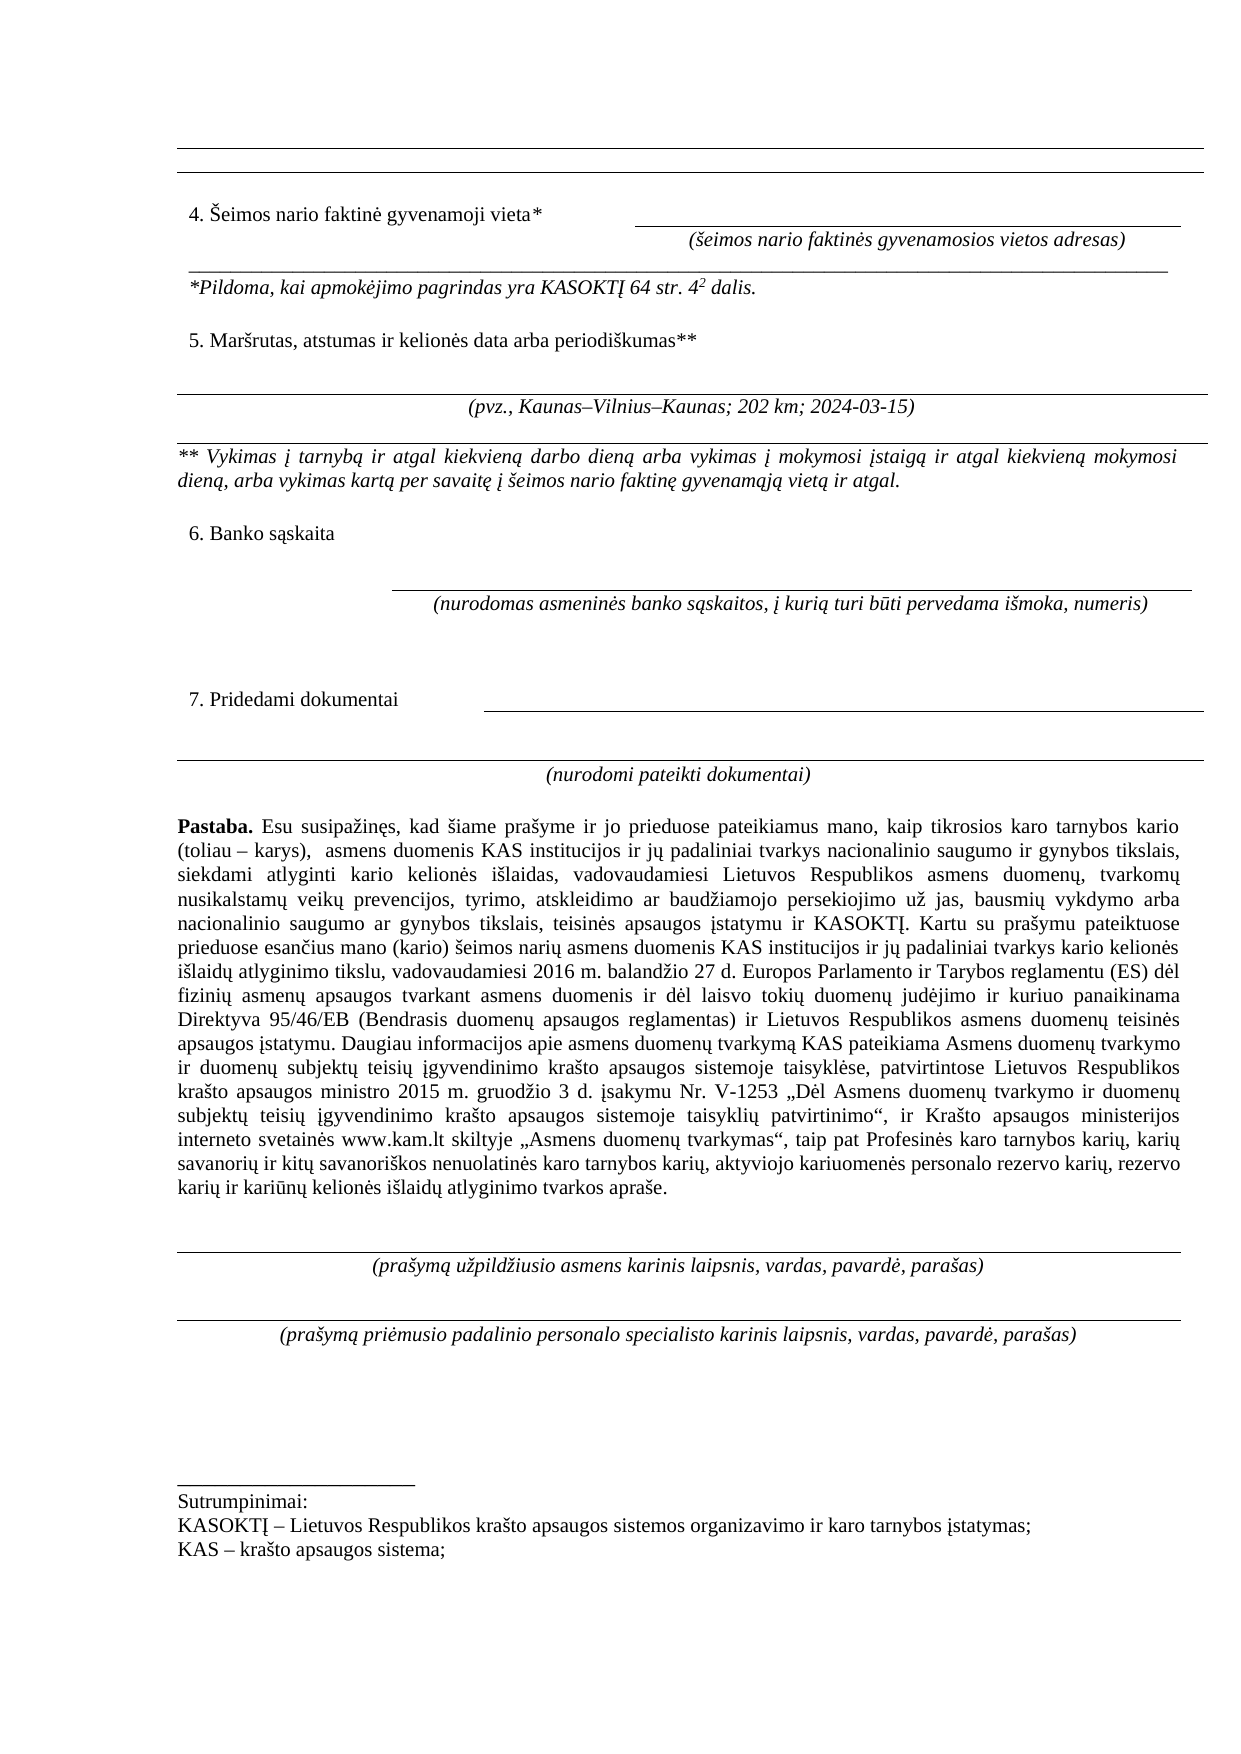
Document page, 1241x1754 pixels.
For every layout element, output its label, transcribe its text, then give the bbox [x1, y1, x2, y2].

text Sutrumpinimai: [177, 1489, 1181, 1513]
table_cell (prašymą priėmusio padalinio personalo specialisto karinis laipsnis, vardas, pavardė, parašas) [177, 1321, 1181, 1346]
table_cell ______________________________________________________________________________________________ *Pildoma, kai apmokėjimo pagrindas yra KASOKTĮ 64 str. 42 dalis. [177, 251, 1181, 299]
text ** Vykimas į tarnybą ir atgal kiekvieną darbo dieną arba vykimas į mokymosi įstaigą ir atgal kiekvieną mokymosi dieną, arba vykimas kartą per savaitę į šeimos nario faktinę gyvenamąją vietą ir atgal. [177, 444, 1181, 492]
text ___________________ [177, 1461, 1181, 1489]
table_header 6. Banko sąskaita [177, 521, 392, 589]
table_cell [177, 1296, 1181, 1320]
table_header 7. Pridedami dokumentai [177, 687, 484, 711]
text KAS – krašto apsaugos sistema; [177, 1537, 1181, 1561]
table_header [809, 328, 1208, 360]
table_cell [177, 149, 1204, 172]
table_cell (pvz., Kaunas–Vilnius–Kaunas; 202 km; 2024-03-15) [177, 395, 1208, 443]
text KASOKTĮ – Lietuvos Respublikos krašto apsaugos sistemos organizavimo ir karo tarnybos įstatymas; [177, 1513, 1181, 1537]
text Pastaba. Esu susipažinęs, kad šiame prašyme ir jo prieduose pateikiamus mano, kaip tikrosios karo tarnybos kario (toliau – karys), asmens duomenis KAS institucijos ir jų padaliniai tvarkys nacionalinio saugumo ir gynybos tikslais, siekdami atlyginti kario kelionės išlaidas, vadovaudamiesi Lietuvos Respublikos asmens duomenų, tvarkomų nusikalstamų veikų prevencijos, tyrimo, atskleidimo ar baudžiamojo persekiojimo už jas, bausmių vykdymo arba nacionalinio saugumo ar gynybos tikslais, teisinės apsaugos įstatymu ir KASOKTĮ. Kartu su prašymu pateiktuose prieduose esančius mano (kario) šeimos narių asmens duomenis KAS institucijos ir jų padaliniai tvarkys kario kelionės išlaidų atlyginimo tikslu, vadovaudamiesi 2016 m. balandžio 27 d. Europos Parlamento ir Tarybos reglamentu (ES) dėl fizinių asmenų apsaugos tvarkant asmens duomenis ir dėl laisvo tokių duomenų judėjimo ir kuriuo panaikinama Direktyva 95/46/EB (Bendrasis duomenų apsaugos reglamentas) ir Lietuvos Respublikos asmens duomenų teisinės apsaugos įstatymu. Daugiau informacijos apie asmens duomenų tvarkymą KAS pateikiama Asmens duomenų tvarkymo ir duomenų subjektų teisių įgyvendinimo krašto apsaugos sistemoje taisyklėse, patvirtintose Lietuvos Respublikos krašto apsaugos ministro 2015 m. gruodžio 3 d. įsakymu Nr. V-1253 „Dėl Asmens duomenų tvarkymo ir duomenų subjektų teisių įgyvendinimo krašto apsaugos sistemoje taisyklių patvirtinimo“, ir Krašto apsaugos ministerijos interneto svetainės www.kam.lt skiltyje „Asmens duomenų tvarkymas“, taip pat Profesinės karo tarnybos karių, karių savanorių ir kitų savanoriškos nenuolatinės karo tarnybos karių, aktyviojo kariuomenės personalo rezervo karių, rezervo karių ir kariūnų kelionės išlaidų atlyginimo tvarkos apraše. [177, 814, 1181, 1199]
table_cell [177, 590, 392, 658]
table_cell [177, 226, 635, 251]
table_cell [177, 711, 484, 736]
table_cell [484, 712, 1204, 736]
table_header 4. Šeimos nario faktinė gyvenamoji vieta* [177, 201, 635, 226]
table_header [392, 521, 1192, 589]
table_header (prašymą užpildžiusio asmens karinis laipsnis, vardas, pavardė, parašas) [177, 1253, 1181, 1296]
table_cell (šeimos nario faktinės gyvenamosios vietos adresas) [635, 227, 1181, 251]
text (nurodomi pateikti dokumentai) [177, 761, 1181, 786]
table_header [484, 687, 1204, 711]
table_cell (nurodomas asmeninės banko sąskaitos, į kurią turi būti pervedama išmoka, numeris) [392, 591, 1192, 658]
table_cell [177, 736, 1204, 760]
table_header [635, 201, 1181, 226]
table_cell [177, 360, 1208, 393]
table_header 5. Maršrutas, atstumas ir kelionės data arba periodiškumas** [177, 328, 808, 360]
